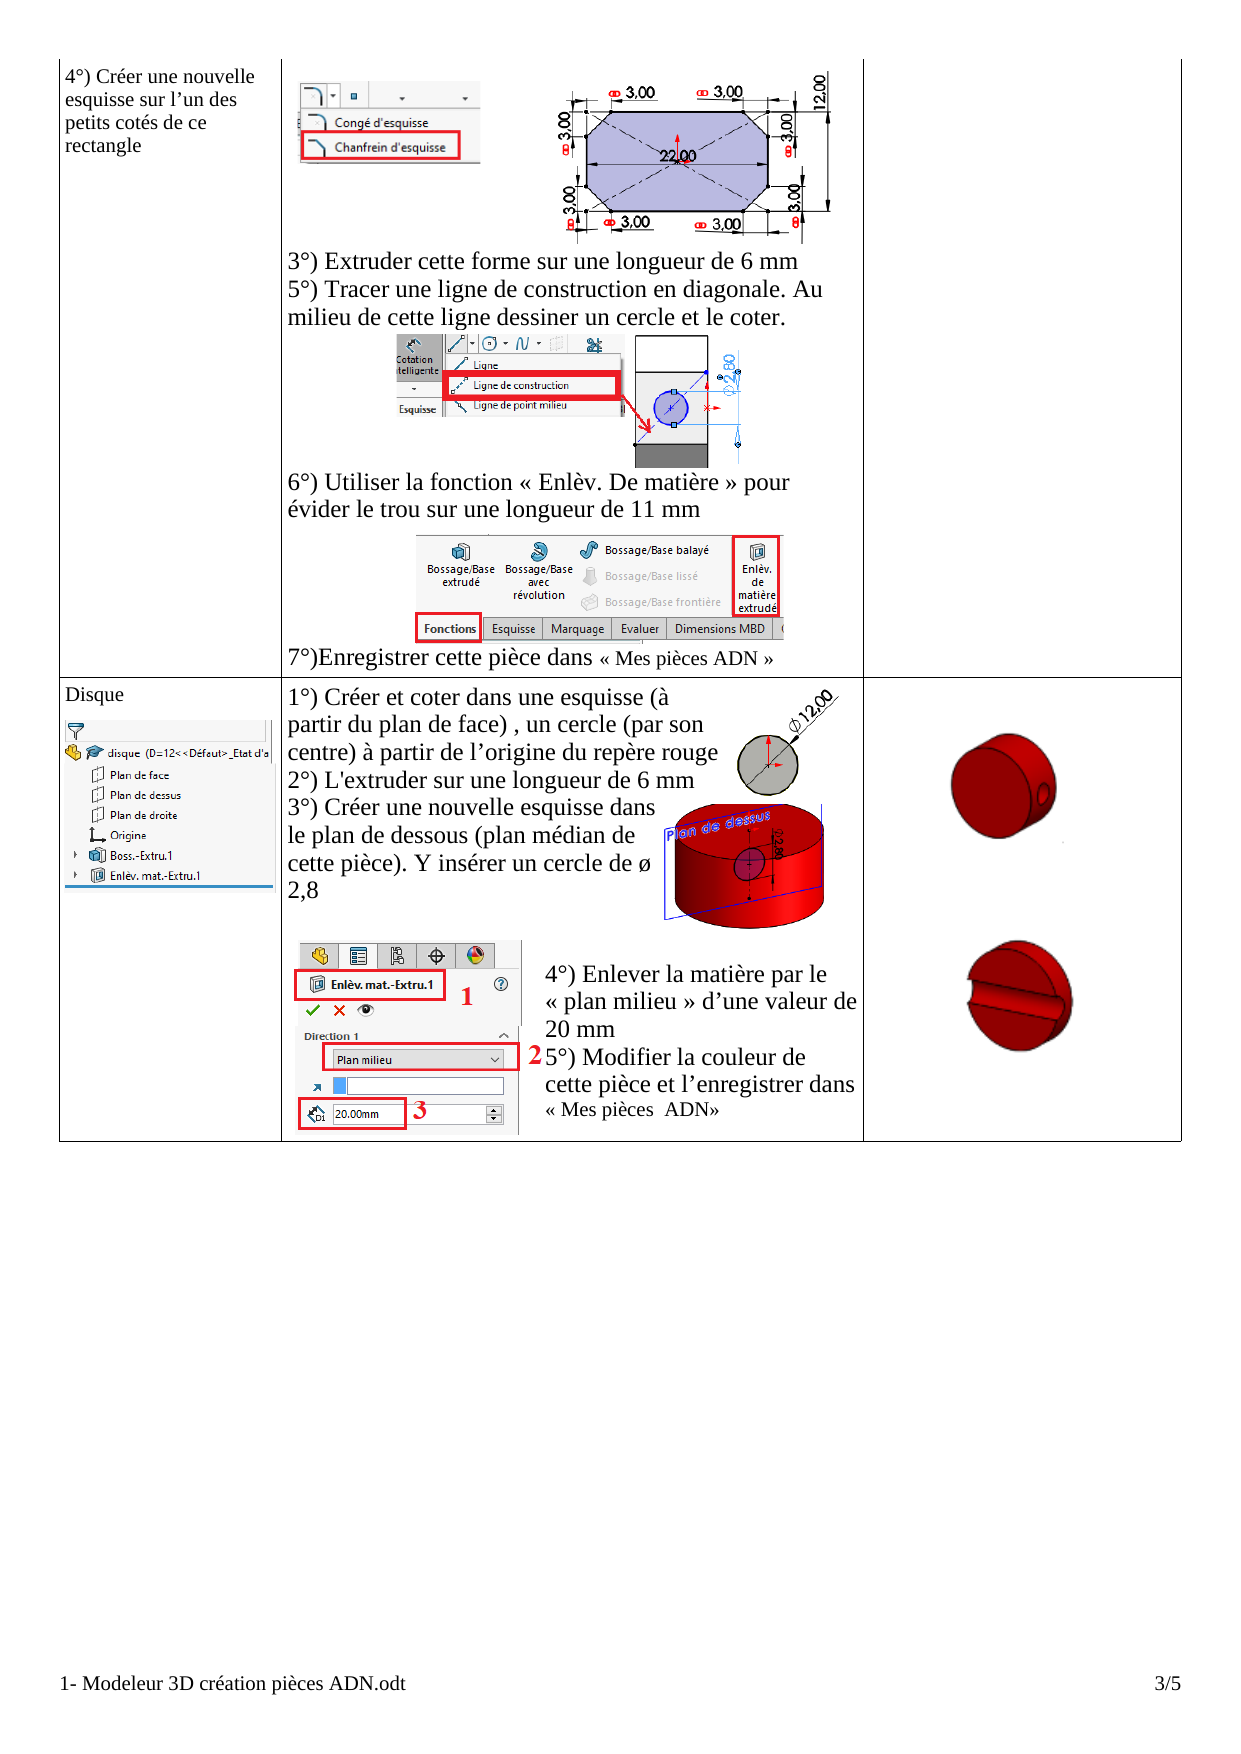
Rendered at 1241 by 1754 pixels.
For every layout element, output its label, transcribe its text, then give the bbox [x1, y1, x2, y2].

table_cell 1°) Créer et coter dans une esquisse (à partir du plan de face) , un cercle (par son centre) à partir de l’origine du repère rouge 2°) L'extruder sur une longueur de 6 mm 3°) Créer une nouvelle esquisse dans le plan de dessous (plan médian de cette pièce). Y insérer un cercle de ø 2,8 4°) Enlever la matière par le « plan milieu » d’une valeur de 20 mm 5°) Modifier la couleur de cette pièce et l’enregistrer dans « Mes pièces ADN» [282, 805, 863, 1141]
picture [728, 687, 842, 803]
picture [64, 720, 276, 893]
picture [953, 925, 1083, 1059]
table_cell [864, 678, 1181, 1141]
picture [396, 330, 748, 468]
picture [291, 935, 545, 1135]
picture [933, 722, 1078, 849]
table_cell Disque [60, 678, 281, 1141]
table_cell 1°) Créer et coter dans une esquisse (à partir du plan de face) , un cercle (par son centre) à partir de l’origine du repère rouge 2°) L'extruder sur une longueur de 6 mm 3°) Créer une nouvelle esquisse dans le plan de dessous (plan médian de cette pièce). Y insérer un cercle de ø 2,8 4°) Enlever la matière par le « plan milieu » d’une valeur de 20 mm 5°) Modifier la couleur de cette pièce et l’enregistrer dans « Mes pièces ADN» [282, 678, 863, 802]
picture [553, 66, 835, 248]
picture [409, 534, 784, 644]
table_cell 4°) Créer une nouvelle esquisse sur l’un des petits cotés de ce rectangle [60, 59, 281, 677]
table_cell [864, 59, 1181, 677]
picture [297, 81, 481, 164]
table_cell 3°) Extruder cette forme sur une longueur de 6 mm 5°) Tracer une ligne de construction en diagonale. Au milieu de cette ligne dessiner un cercle et le coter. 6°) Utiliser la fonction « Enlèv. De matière » pour évider le trou sur une longueur de 11 mm 7°)Enregistrer cette pièce dans « Mes pièces ADN » [282, 59, 863, 677]
picture [659, 804, 833, 932]
